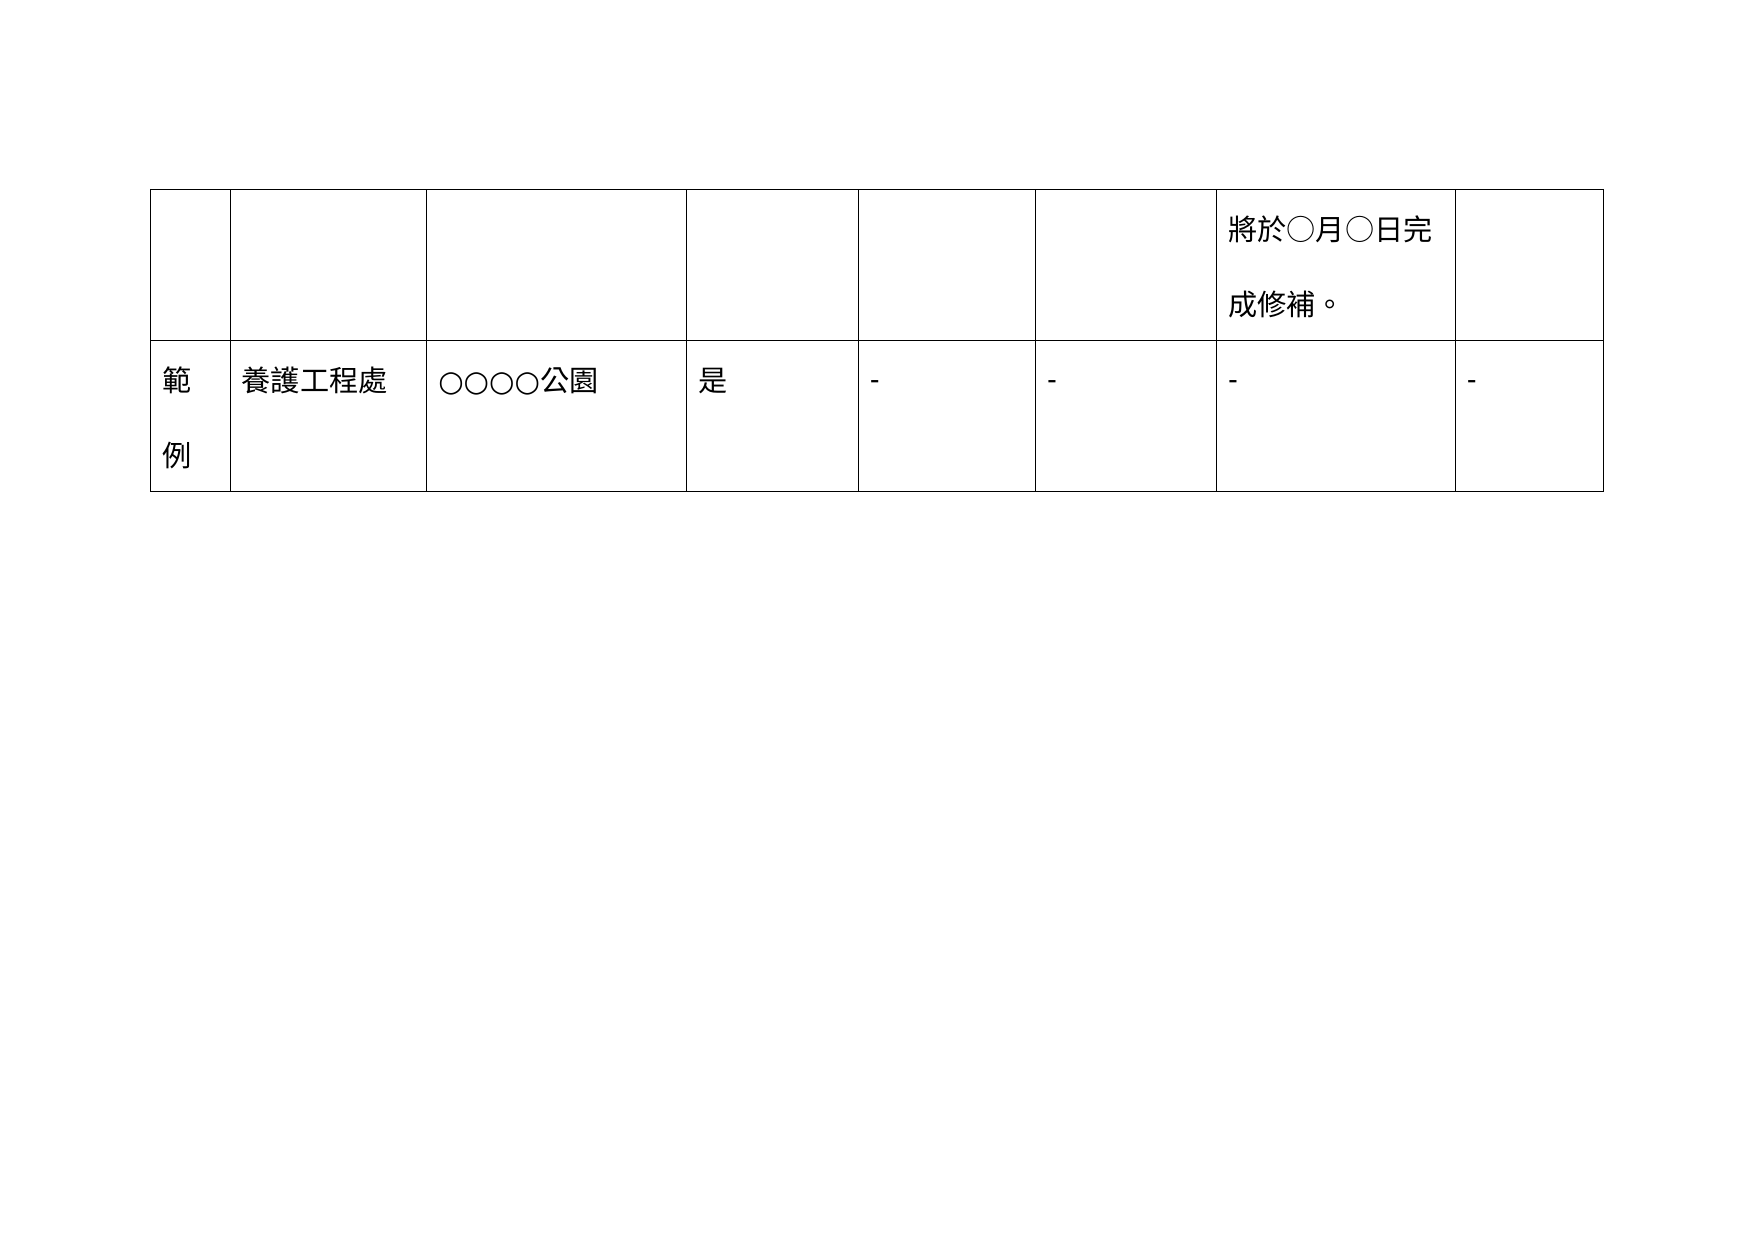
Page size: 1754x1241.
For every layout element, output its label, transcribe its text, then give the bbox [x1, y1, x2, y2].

table_cell [231, 190, 426, 340]
table_cell 範例 [151, 341, 230, 491]
table_cell - [859, 341, 1035, 491]
table_cell 將於○月○日完成修補。 [1217, 190, 1455, 340]
table_cell 是 [687, 341, 858, 491]
table_cell [859, 190, 1035, 340]
table_cell - [1456, 341, 1603, 491]
table_cell [687, 190, 858, 340]
table_cell - [1036, 341, 1216, 491]
table_cell ○○○○公園 [427, 341, 686, 491]
table_cell [151, 190, 230, 340]
table_cell - [1217, 341, 1455, 491]
table_cell 養護工程處 [231, 341, 426, 491]
table_cell [1456, 190, 1603, 340]
table_cell [427, 190, 686, 340]
table_cell [1036, 190, 1216, 340]
